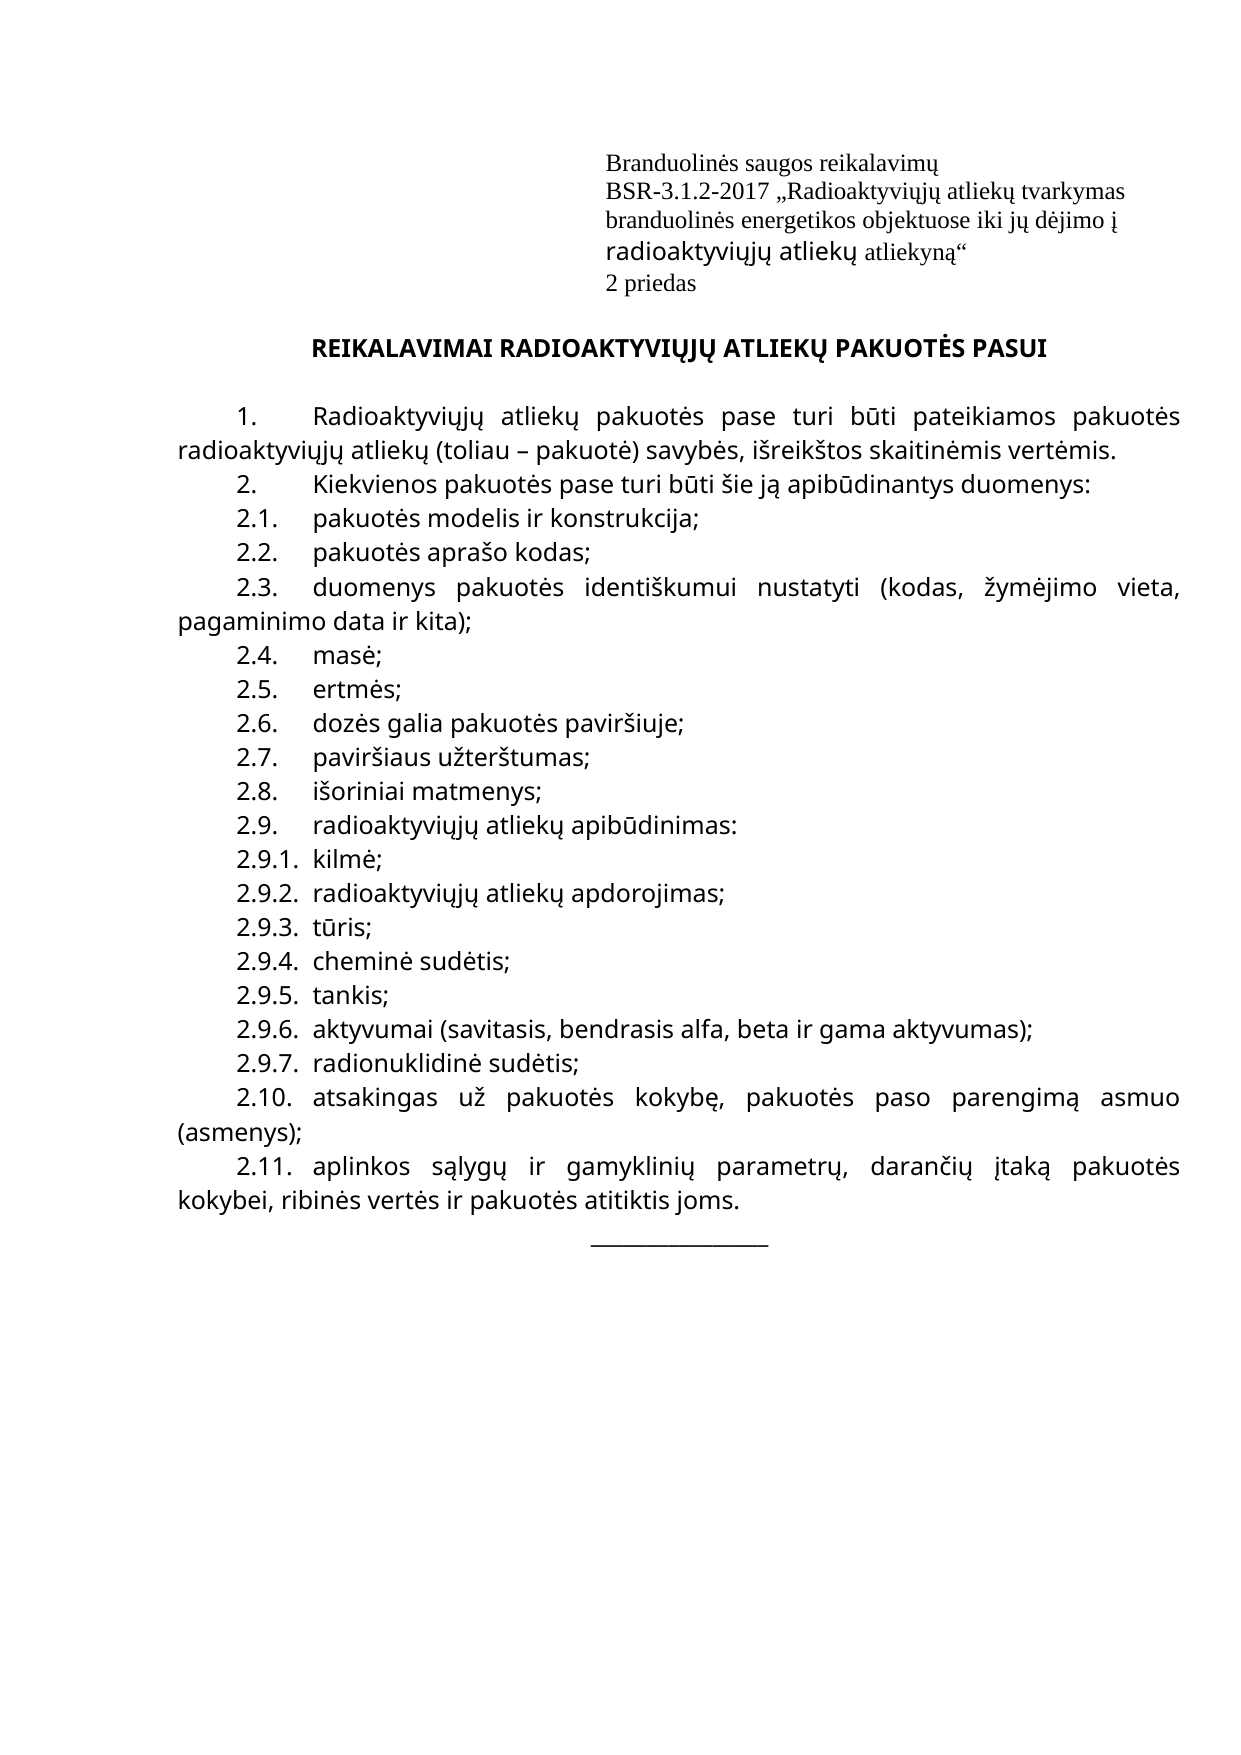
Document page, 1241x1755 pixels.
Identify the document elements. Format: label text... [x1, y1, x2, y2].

text 2.9.4. cheminė sudėtis; [177, 944, 1181, 978]
text 2.9.1. kilmė; [177, 842, 1181, 876]
text ________________ [177, 1216, 1181, 1250]
text 2.6. dozės galia pakuotės paviršiuje; [177, 705, 1181, 739]
text 2.9.3. tūris; [177, 910, 1181, 944]
text 2 priedas [605, 268, 1181, 297]
text 2.11. aplinkos sąlygų ir gamyklinių parametrų, darančių įtaką pakuotės kokybei, ribinės vertės ir pakuotės atitiktis joms. [177, 1148, 1181, 1216]
text 2. Kiekvienos pakuotės pase turi būti šie ją apibūdinantys duomenys: [177, 467, 1181, 501]
text 2.9.2. radioaktyviųjų atliekų apdorojimas; [177, 876, 1181, 910]
text radioaktyviųjų atliekų atliekyną“ [605, 234, 1181, 268]
text BSR-3.1.2-2017 „Radioaktyviųjų atliekų tvarkymas [605, 176, 1181, 205]
text 2.4. masė; [177, 637, 1181, 671]
text 2.9.6. aktyvumai (savitasis, bendrasis alfa, beta ir gama aktyvumas); [177, 1012, 1181, 1046]
text 2.1. pakuotės modelis ir konstrukcija; [177, 501, 1181, 535]
text 2.2. pakuotės aprašo kodas; [177, 535, 1181, 569]
text 2.9. radioaktyviųjų atliekų apibūdinimas: [177, 808, 1181, 842]
text branduolinės energetikos objektuose iki jų dėjimo į [605, 205, 1181, 234]
text 1. Radioaktyviųjų atliekų pakuotės pase turi būti pateikiamos pakuotės radioaktyviųjų atliekų (toliau – pakuotė) savybės, išreikštos skaitinėmis vertėmis. [177, 399, 1181, 467]
text 2.9.7. radionuklidinė sudėtis; [177, 1046, 1181, 1080]
text Branduolinės saugos reikalavimų [605, 148, 1181, 176]
text 2.3. duomenys pakuotės identiškumui nustatyti (kodas, žymėjimo vieta, pagaminimo data ir kita); [177, 569, 1181, 637]
text 2.7. paviršiaus užterštumas; [177, 739, 1181, 773]
text 2.9.5. tankis; [177, 978, 1181, 1012]
text REIKALAVIMAI RADIOAKTYVIŲJŲ ATLIEKŲ PAKUOTĖS PASUI [177, 331, 1181, 365]
text 2.10. atsakingas už pakuotės kokybę, pakuotės paso parengimą asmuo (asmenys); [177, 1080, 1181, 1148]
text 2.5. ertmės; [177, 671, 1181, 705]
text 2.8. išoriniai matmenys; [177, 773, 1181, 808]
